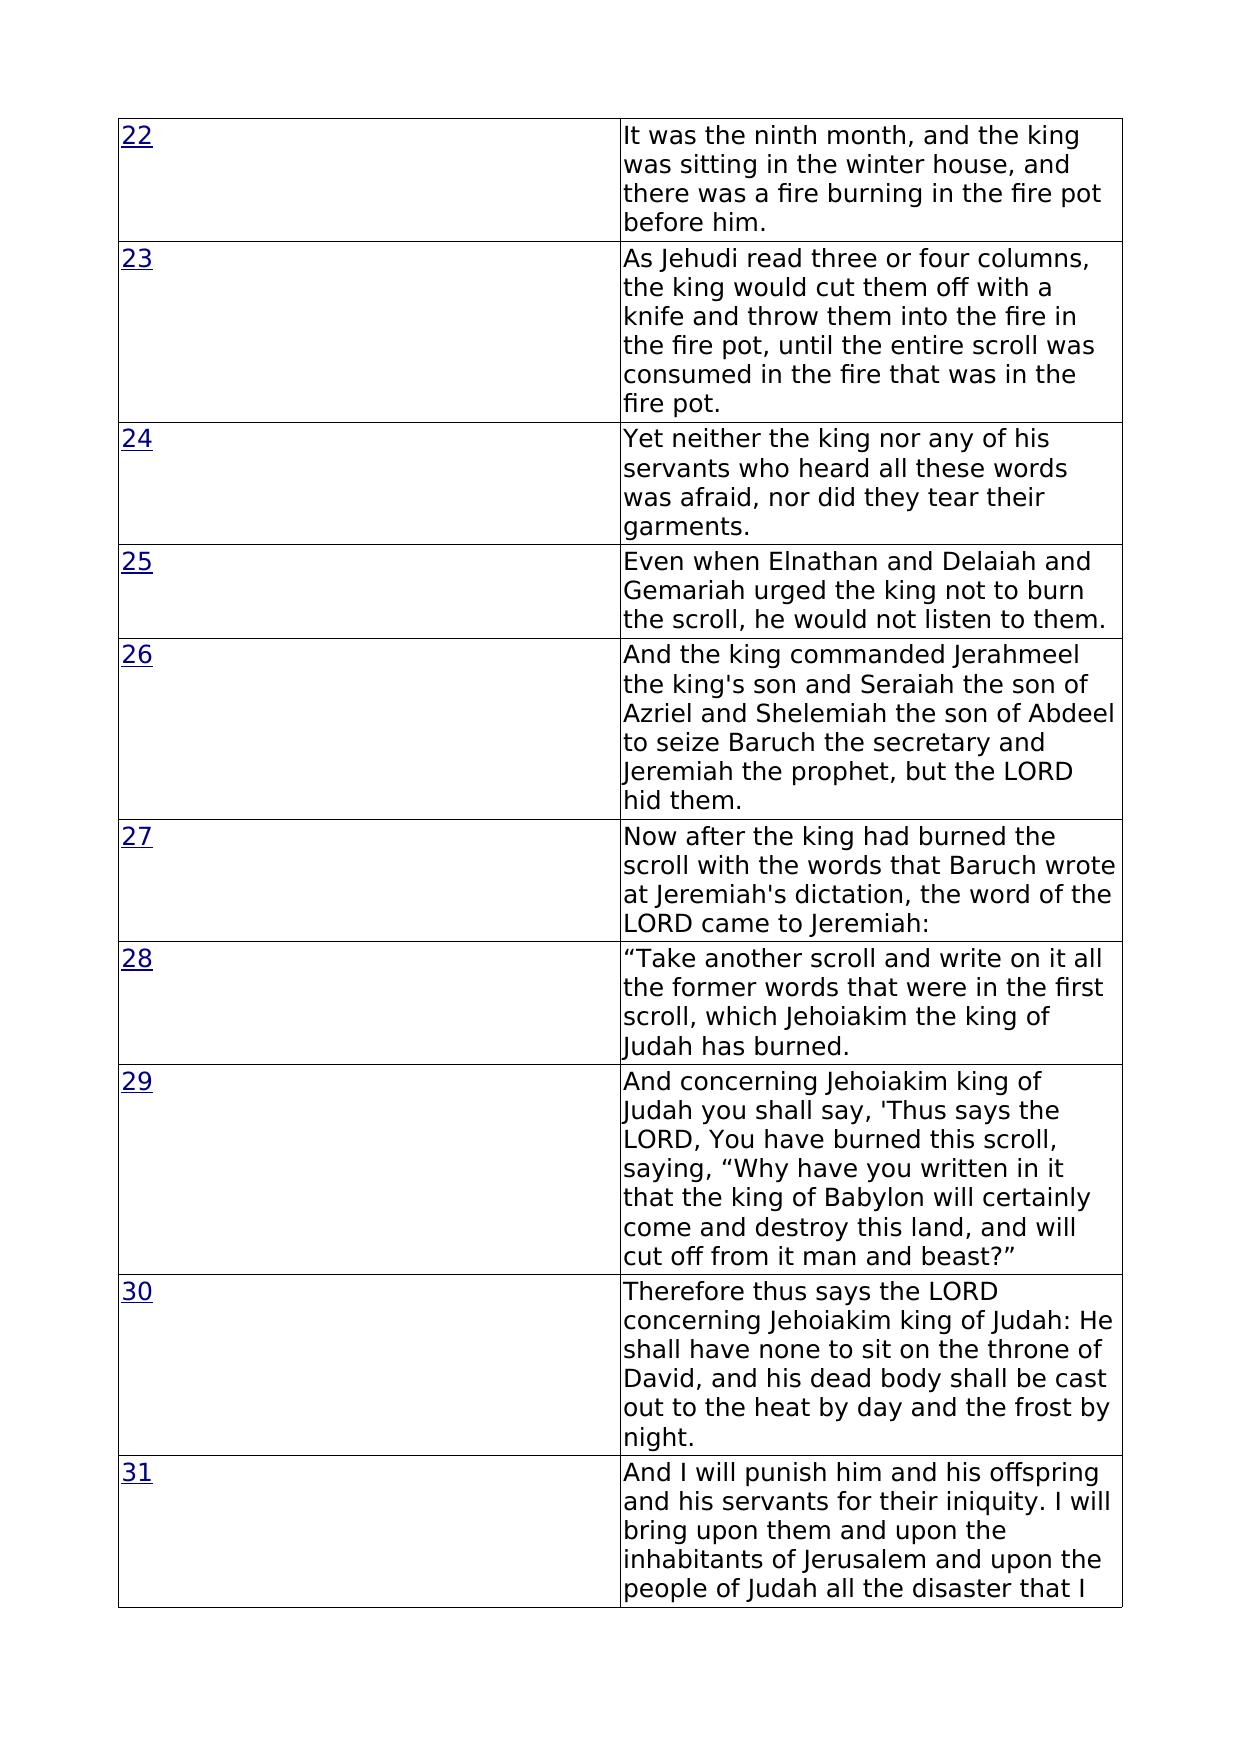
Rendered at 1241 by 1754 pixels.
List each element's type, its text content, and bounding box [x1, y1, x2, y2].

table_cell Yet neither the king nor any of his servants who heard all these words was afraid, nor did they tear their garments. [621, 423, 1122, 544]
table_cell And I will punish him and his offspring and his servants for their iniquity. I will bring upon them and upon the inhabitants of Jerusalem and upon the people of Judah all the disaster that I [621, 1456, 1122, 1607]
table_cell “Take another scroll and write on it all the former words that were in the first scroll, which Jehoiakim the king of Judah has burned. [621, 942, 1122, 1064]
table_cell 30 [119, 1275, 620, 1455]
table_cell 24 [119, 423, 620, 544]
table_cell 28 [119, 942, 620, 1064]
table_cell It was the ninth month, and the king was sitting in the winter house, and there was a fire burning in the fire pot before him. [621, 119, 1122, 241]
table_cell Therefore thus says the LORD concerning Jehoiakim king of Judah: He shall have none to sit on the throne of David, and his dead body shall be cast out to the heat by day and the frost by night. [621, 1275, 1122, 1455]
table_cell And the king commanded Jerahmeel the king's son and Seraiah the son of Azriel and Shelemiah the son of Abdeel to seize Baruch the secretary and Jeremiah the prophet, but the LORD hid them. [621, 639, 1122, 819]
table_cell 23 [119, 242, 620, 422]
table_cell 27 [119, 820, 620, 941]
table_cell 22 [119, 119, 620, 241]
table_cell Now after the king had burned the scroll with the words that Baruch wrote at Jeremiah's dictation, the word of the LORD came to Jeremiah: [621, 820, 1122, 941]
table_cell And concerning Jehoiakim king of Judah you shall say, 'Thus says the LORD, You have burned this scroll, saying, “Why have you written in it that the king of Babylon will certainly come and destroy this land, and will cut off from it man and beast?” [621, 1065, 1122, 1274]
table_cell 26 [119, 639, 620, 819]
table_cell As Jehudi read three or four columns, the king would cut them off with a knife and throw them into the fire in the fire pot, until the entire scroll was consumed in the fire that was in the fire pot. [621, 242, 1122, 422]
table_cell Even when Elnathan and Delaiah and Gemariah urged the king not to burn the scroll, he would not listen to them. [621, 545, 1122, 638]
table_cell 29 [119, 1065, 620, 1274]
table_cell 25 [119, 545, 620, 638]
table_cell 31 [119, 1456, 620, 1607]
